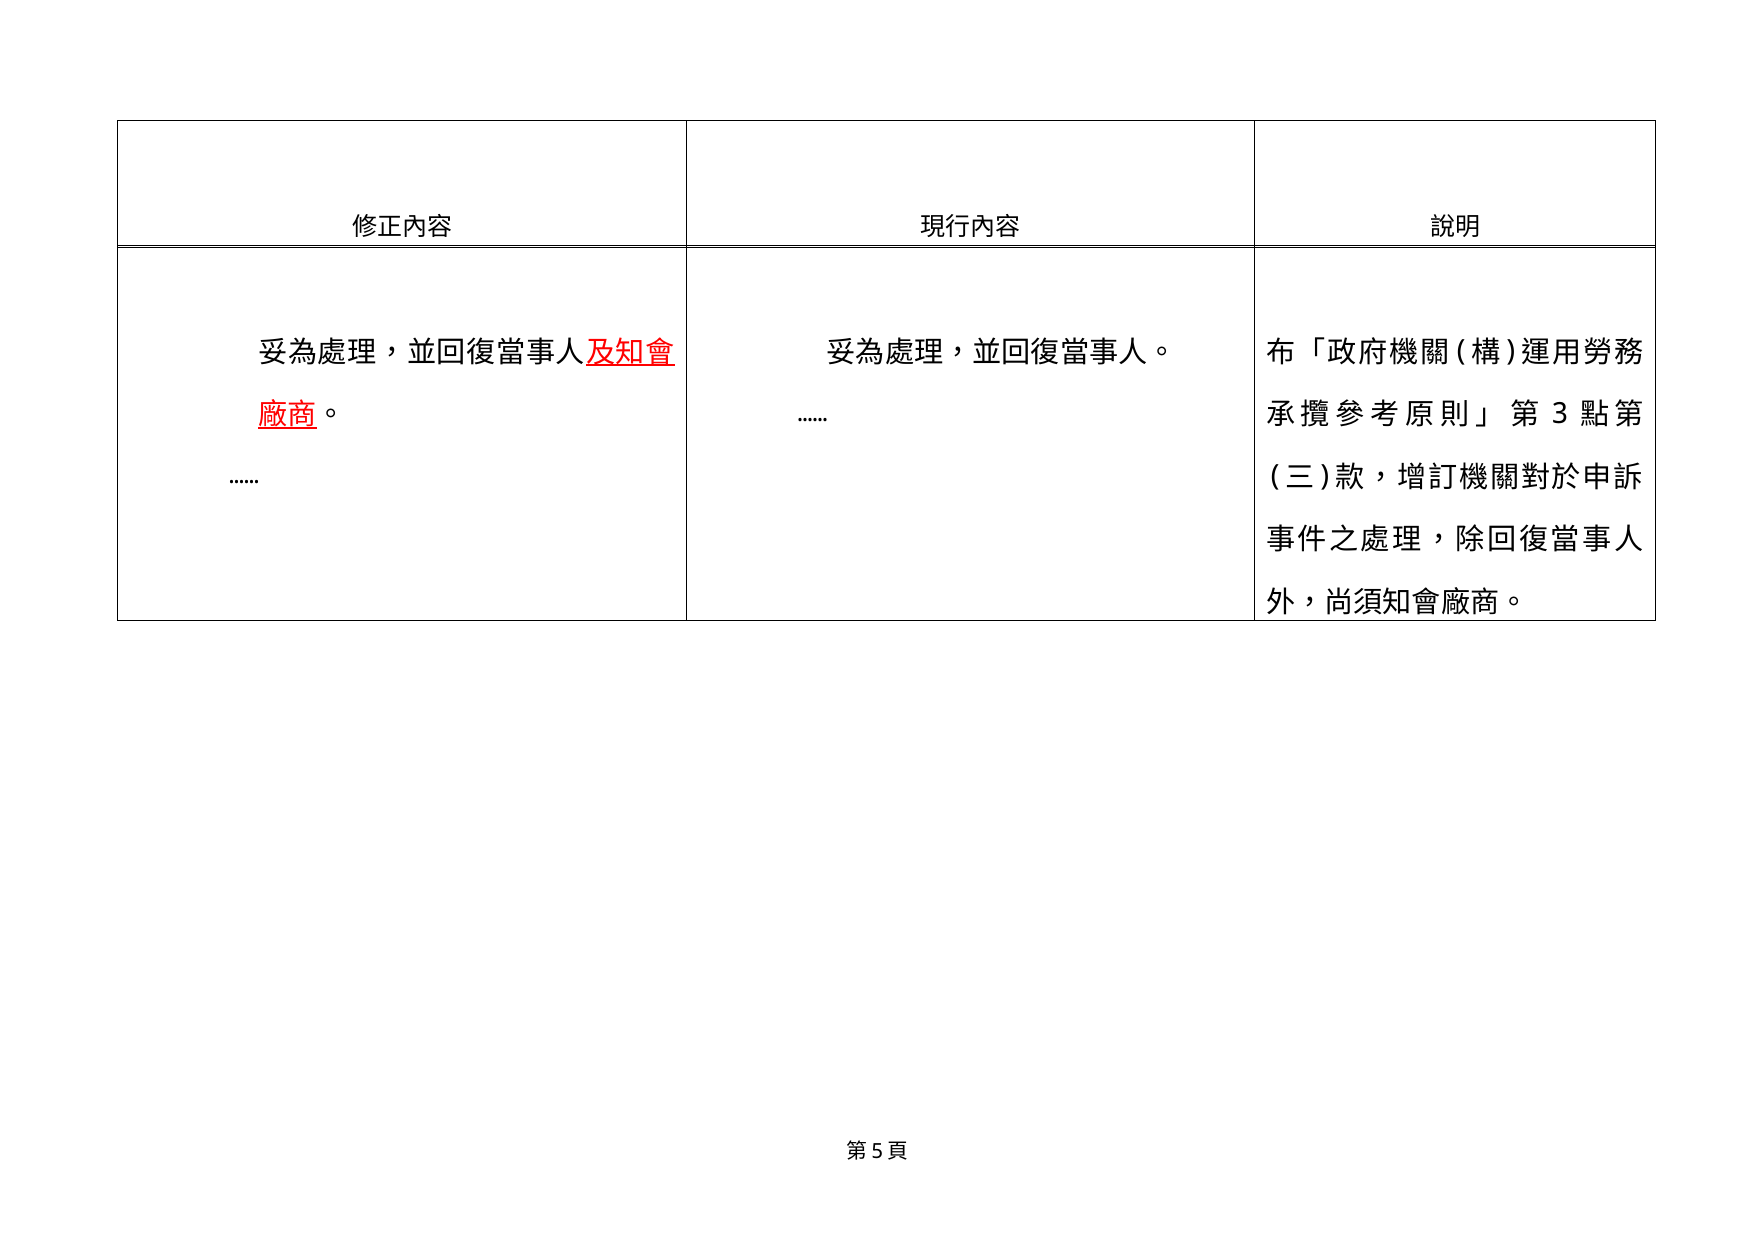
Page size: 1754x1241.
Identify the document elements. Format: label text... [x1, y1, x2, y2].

table_header 修正內容 [118, 121, 686, 245]
table_cell 布「政府機關(構)運用勞務承攬參考原則」第3點第(三)款，增訂機關對於申訴事件之處理，除回復當事人外，尚須知會廠商。 [1255, 248, 1655, 620]
table_header 現行內容 [687, 121, 1254, 245]
table_header 說明 [1255, 121, 1655, 245]
table_cell 妥為處理，並回復當事人。 …… [687, 248, 1254, 620]
table_cell 妥為處理，並回復當事人及知會廠商。 …… [118, 248, 686, 620]
